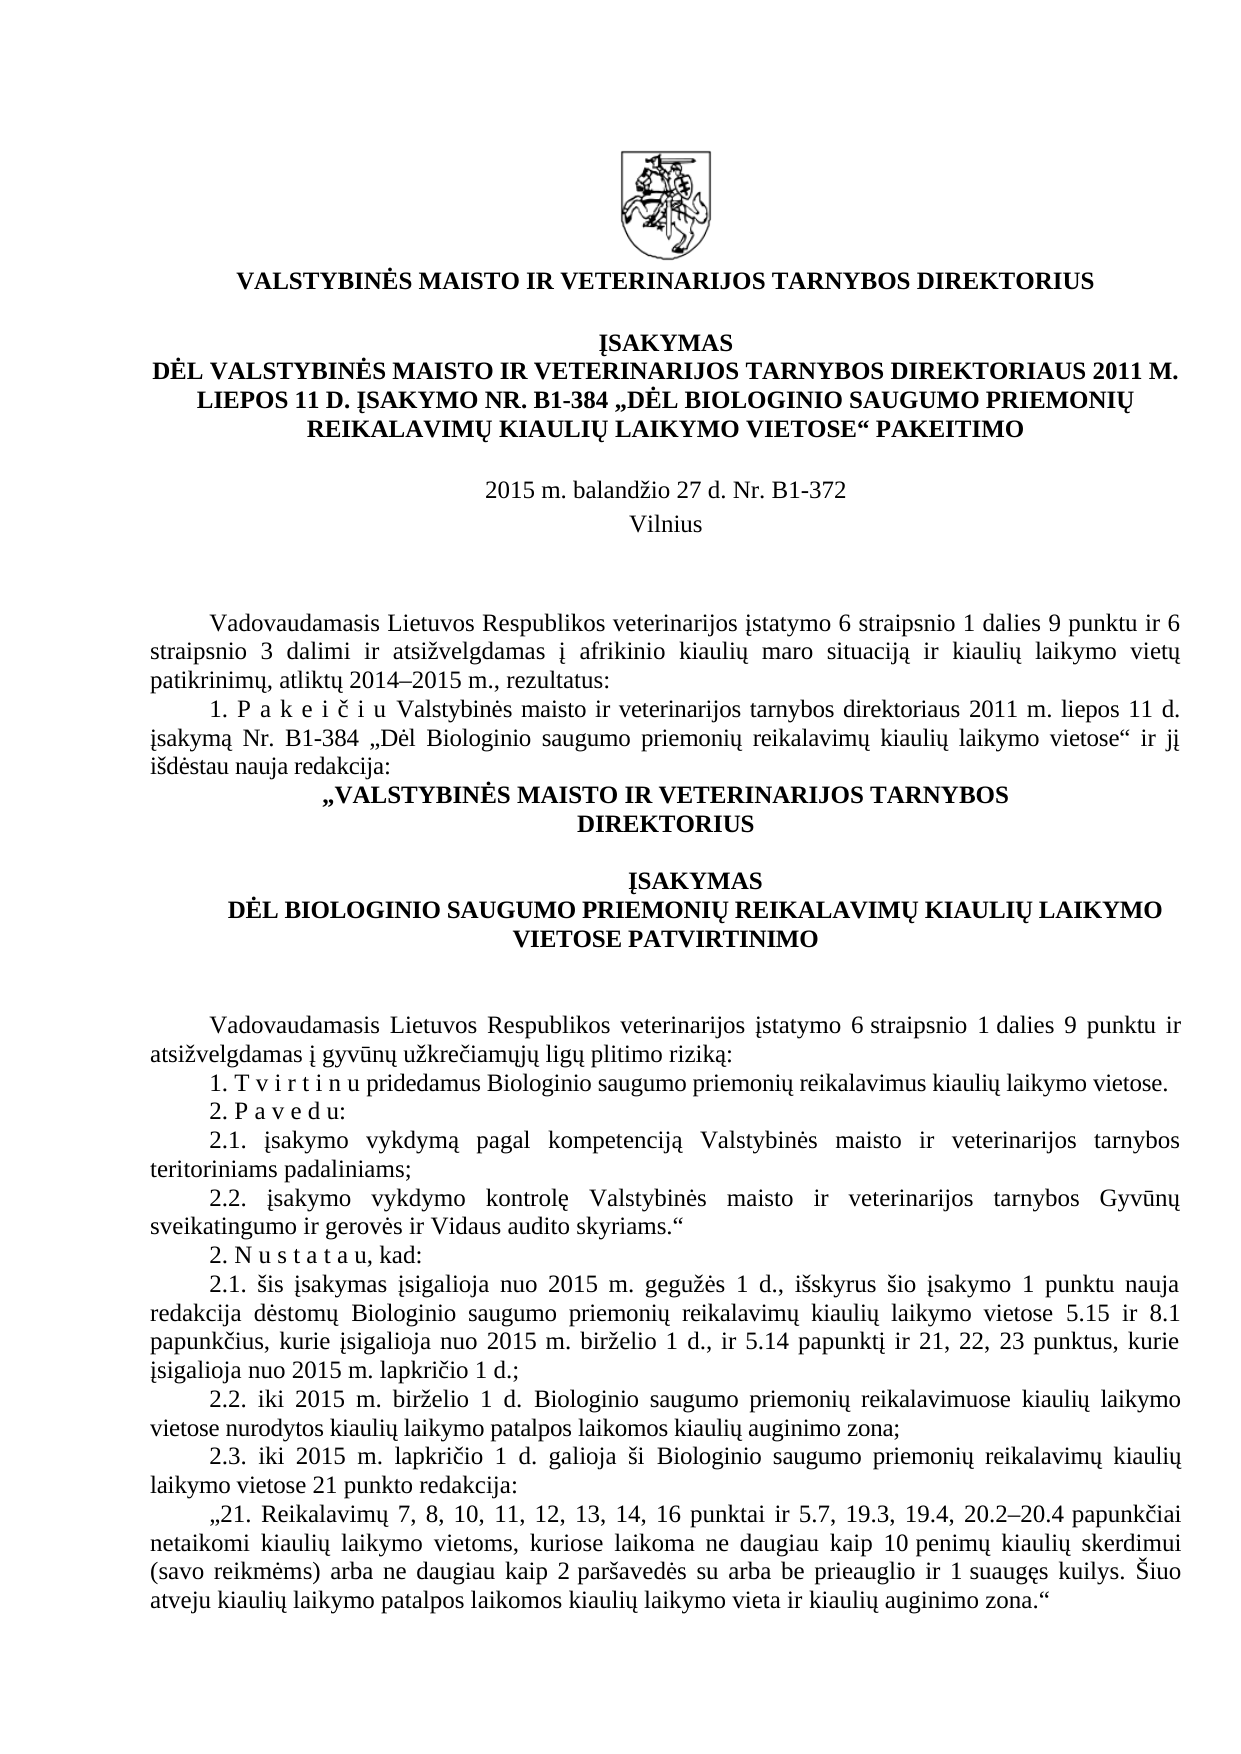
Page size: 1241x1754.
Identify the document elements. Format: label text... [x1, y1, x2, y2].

text 2.2. įsakymo vykdymo kontrolę Valstybinės maisto ir veterinarijos tarnybos Gyvūnų sveikatingumo ir gerovės ir Vidaus audito skyriams.“ [150, 1183, 1181, 1240]
text 1. P a k e i č i u Valstybinės maisto ir veterinarijos tarnybos direktoriaus 2011 m. liepos 11 d. įsakymą Nr. B1-384 „Dėl Biologinio saugumo priemonių reikalavimų kiaulių laikymo vietose“ ir jį išdėstau nauja redakcija: [150, 694, 1181, 780]
text Vadovaudamasis Lietuvos Respublikos veterinarijos įstatymo 6 straipsnio 1 dalies 9 punktu ir atsižvelgdamas į gyvūnų užkrečiamųjų ligų plitimo riziką: [150, 1010, 1181, 1068]
text 2.1. šis įsakymas įsigalioja nuo 2015 m. gegužės 1 d., išskyrus šio įsakymo 1 punktu nauja redakcija dėstomų Biologinio saugumo priemonių reikalavimų kiaulių laikymo vietose 5.15 ir 8.1 papunkčius, kurie įsigalioja nuo 2015 m. birželio 1 d., ir 5.14 papunktį ir 21, 22, 23 punktus, kurie įsigalioja nuo 2015 m. lapkričio 1 d.; [150, 1269, 1181, 1384]
text 2.2. iki 2015 m. birželio 1 d. Biologinio saugumo priemonių reikalavimuose kiaulių laikymo vietose nurodytos kiaulių laikymo patalpos laikomos kiaulių auginimo zona; [150, 1384, 1181, 1441]
text Vilnius [150, 509, 1181, 537]
text 2.3. iki 2015 m. lapkričio 1 d. galioja ši Biologinio saugumo priemonių reikalavimų kiaulių laikymo vietose 21 punkto redakcija: [150, 1441, 1181, 1499]
text ĮSAKYMAS [150, 866, 1181, 895]
text 1. T v i r t i n u pridedamus Biologinio saugumo priemonių reikalavimus kiaulių laikymo vietose. [150, 1068, 1181, 1096]
text 2. N u s t a t a u, kad: [150, 1240, 1181, 1269]
text VALSTYBINĖS MAISTO IR VETERINARIJOS TARNYBOS DIREKTORIUS [150, 266, 1181, 294]
text ĮSAKYMAS [150, 328, 1181, 356]
text „VALSTYBINĖS MAISTO IR VETERINARIJOS TARNYBOS [150, 780, 1181, 809]
text DĖL BIOLOGINIO SAUGUMO PRIEMONIŲ REIKALAVIMŲ KIAULIŲ LAIKYMO VIETOSE PATVIRTINIMO [150, 895, 1181, 953]
text DĖL VALSTYBINĖS MAISTO IR VETERINARIJOS TARNYBOS DIREKTORIAUS 2011 M. liepos 11 D. ĮSAKYMO Nr. B1-384 „DĖL BIOLOGINIO SAUGUMO PRIEMONIŲ REIKALAVIMŲ KIAULIŲ LAIKYMO VIETOSE“ PAKEITIMO [150, 356, 1181, 443]
text 2015 m. balandžio 27 d. Nr. B1-372 [150, 476, 1181, 504]
text DIREKTORIUS [150, 809, 1181, 838]
text 2. P a v e d u: [150, 1096, 1181, 1125]
text „21. Reikalavimų 7, 8, 10, 11, 12, 13, 14, 16 punktai ir 5.7, 19.3, 19.4, 20.2–20.4 papunkčiai netaikomi kiaulių laikymo vietoms, kuriose laikoma ne daugiau kaip 10 penimų kiaulių skerdimui (savo reikmėms) arba ne daugiau kaip 2 paršavedės su arba be prieauglio ir 1 suaugęs kuilys. Šiuo atveju kiaulių laikymo patalpos laikomos kiaulių laikymo vieta ir kiaulių auginimo zona.“ [150, 1499, 1181, 1614]
text Vadovaudamasis Lietuvos Respublikos veterinarijos įstatymo 6 straipsnio 1 dalies 9 punktu ir 6 straipsnio 3 dalimi ir atsižvelgdamas į afrikinio kiaulių maro situaciją ir kiaulių laikymo vietų patikrinimų, atliktų 2014–2015 m., rezultatus: [150, 608, 1181, 694]
text 2.1. įsakymo vykdymą pagal kompetenciją Valstybinės maisto ir veterinarijos tarnybos teritoriniams padaliniams; [150, 1125, 1181, 1183]
